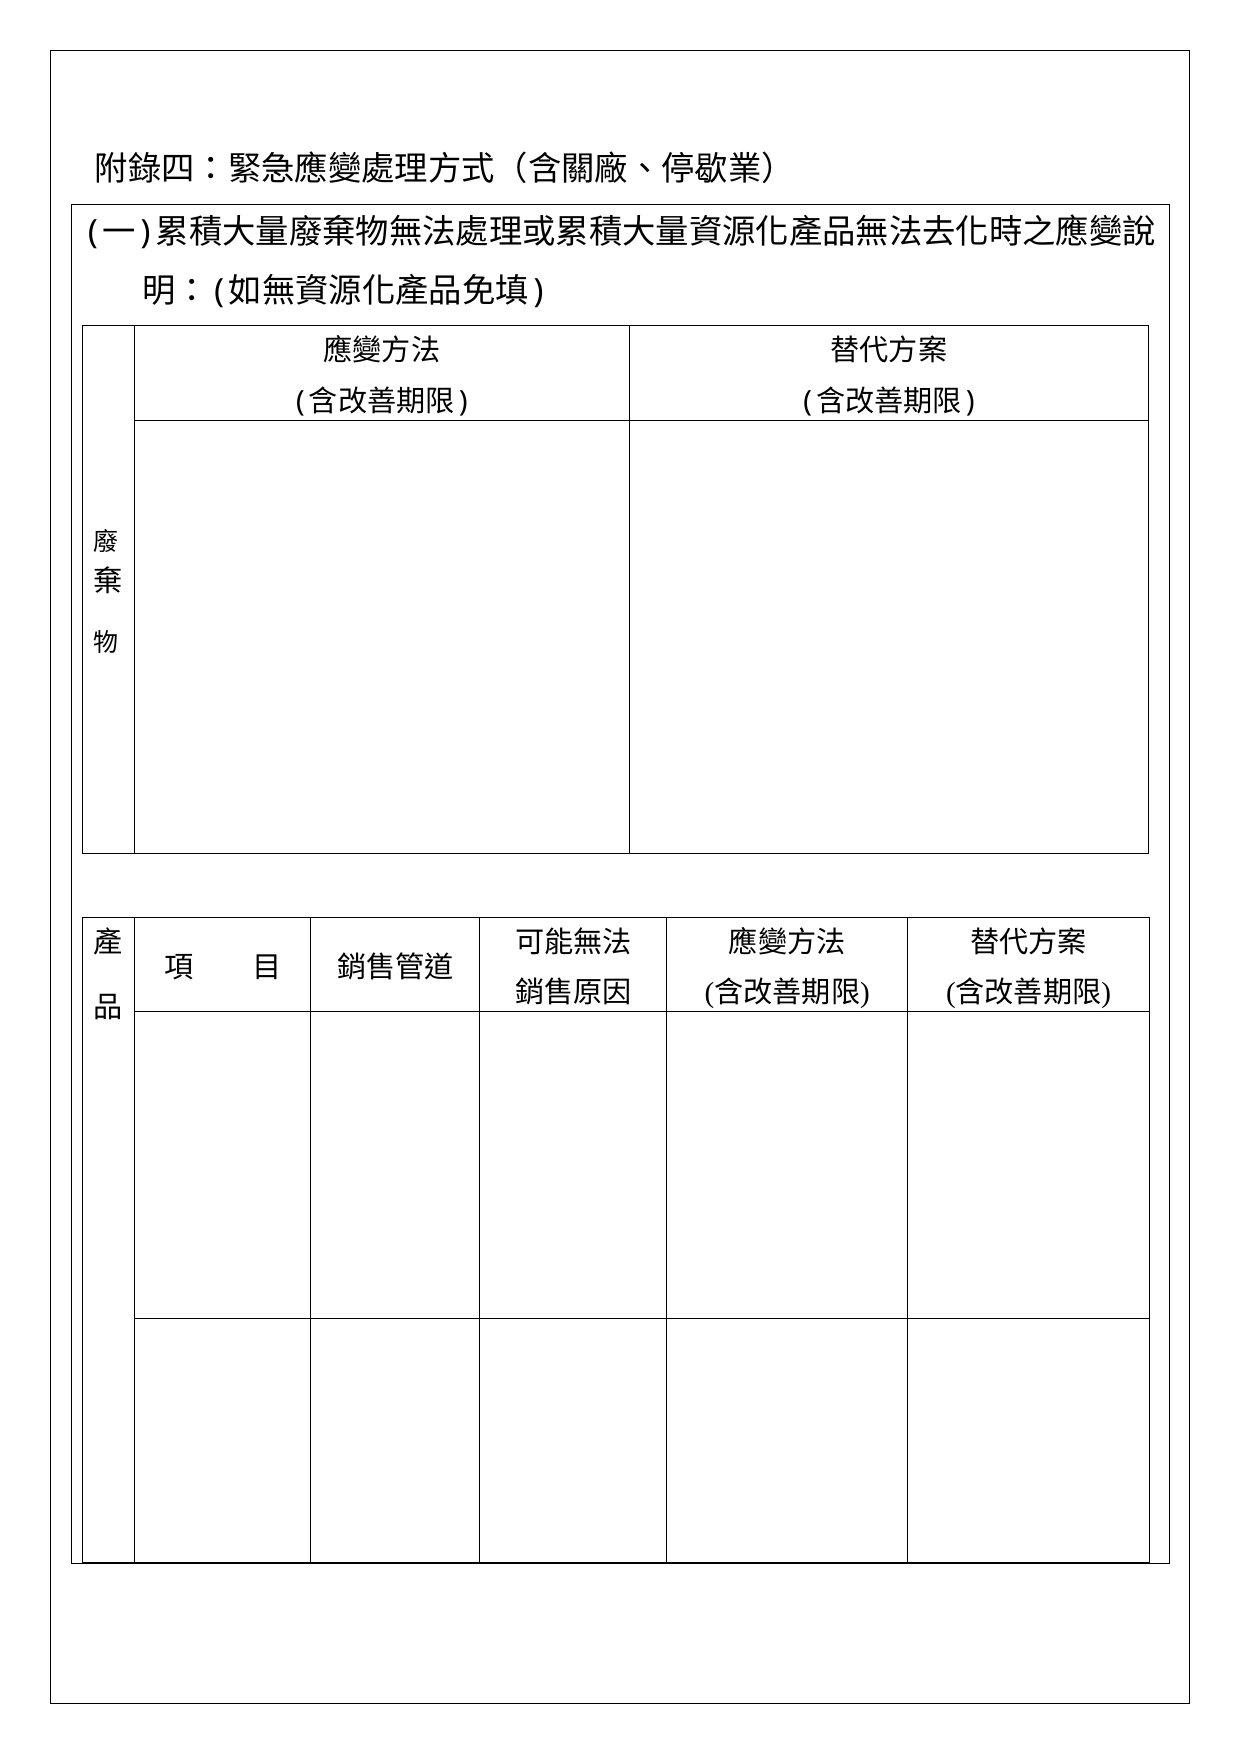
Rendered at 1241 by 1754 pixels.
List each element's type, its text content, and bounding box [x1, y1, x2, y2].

table_header (一)累積大量廢棄物無法處理或累積大量資源化產品無法去化時之應變說明：(如無資源化產品免填) [72, 205, 1169, 1563]
table_cell [311, 1012, 479, 1318]
table_cell [135, 1319, 310, 1562]
table_cell [667, 1319, 907, 1562]
table_cell [630, 421, 1148, 853]
table_cell [135, 1012, 310, 1318]
table_header 產 品 [83, 918, 134, 1562]
table_cell [480, 1319, 666, 1562]
table_header 廢 棄 物 [83, 326, 134, 853]
table_cell [311, 1319, 479, 1562]
table_header 替代方案 (含改善期限) [908, 918, 1149, 1011]
table_header 項 目 [135, 918, 310, 1011]
text 附錄四：緊急應變處理方式（含關廠、停歇業） [94, 142, 1098, 190]
table_header 可能無法 銷售原因 [480, 918, 666, 1011]
table_cell [908, 1012, 1149, 1318]
table_header 替代方案 (含改善期限) [630, 326, 1148, 420]
table_cell [908, 1319, 1149, 1562]
table_header 應變方法 (含改善期限) [667, 918, 907, 1011]
table_header 銷售管道 [311, 918, 479, 1011]
table_cell [667, 1012, 907, 1318]
table_cell [480, 1012, 666, 1318]
table_cell [135, 421, 629, 853]
table_header 應變方法 (含改善期限) [135, 326, 629, 420]
